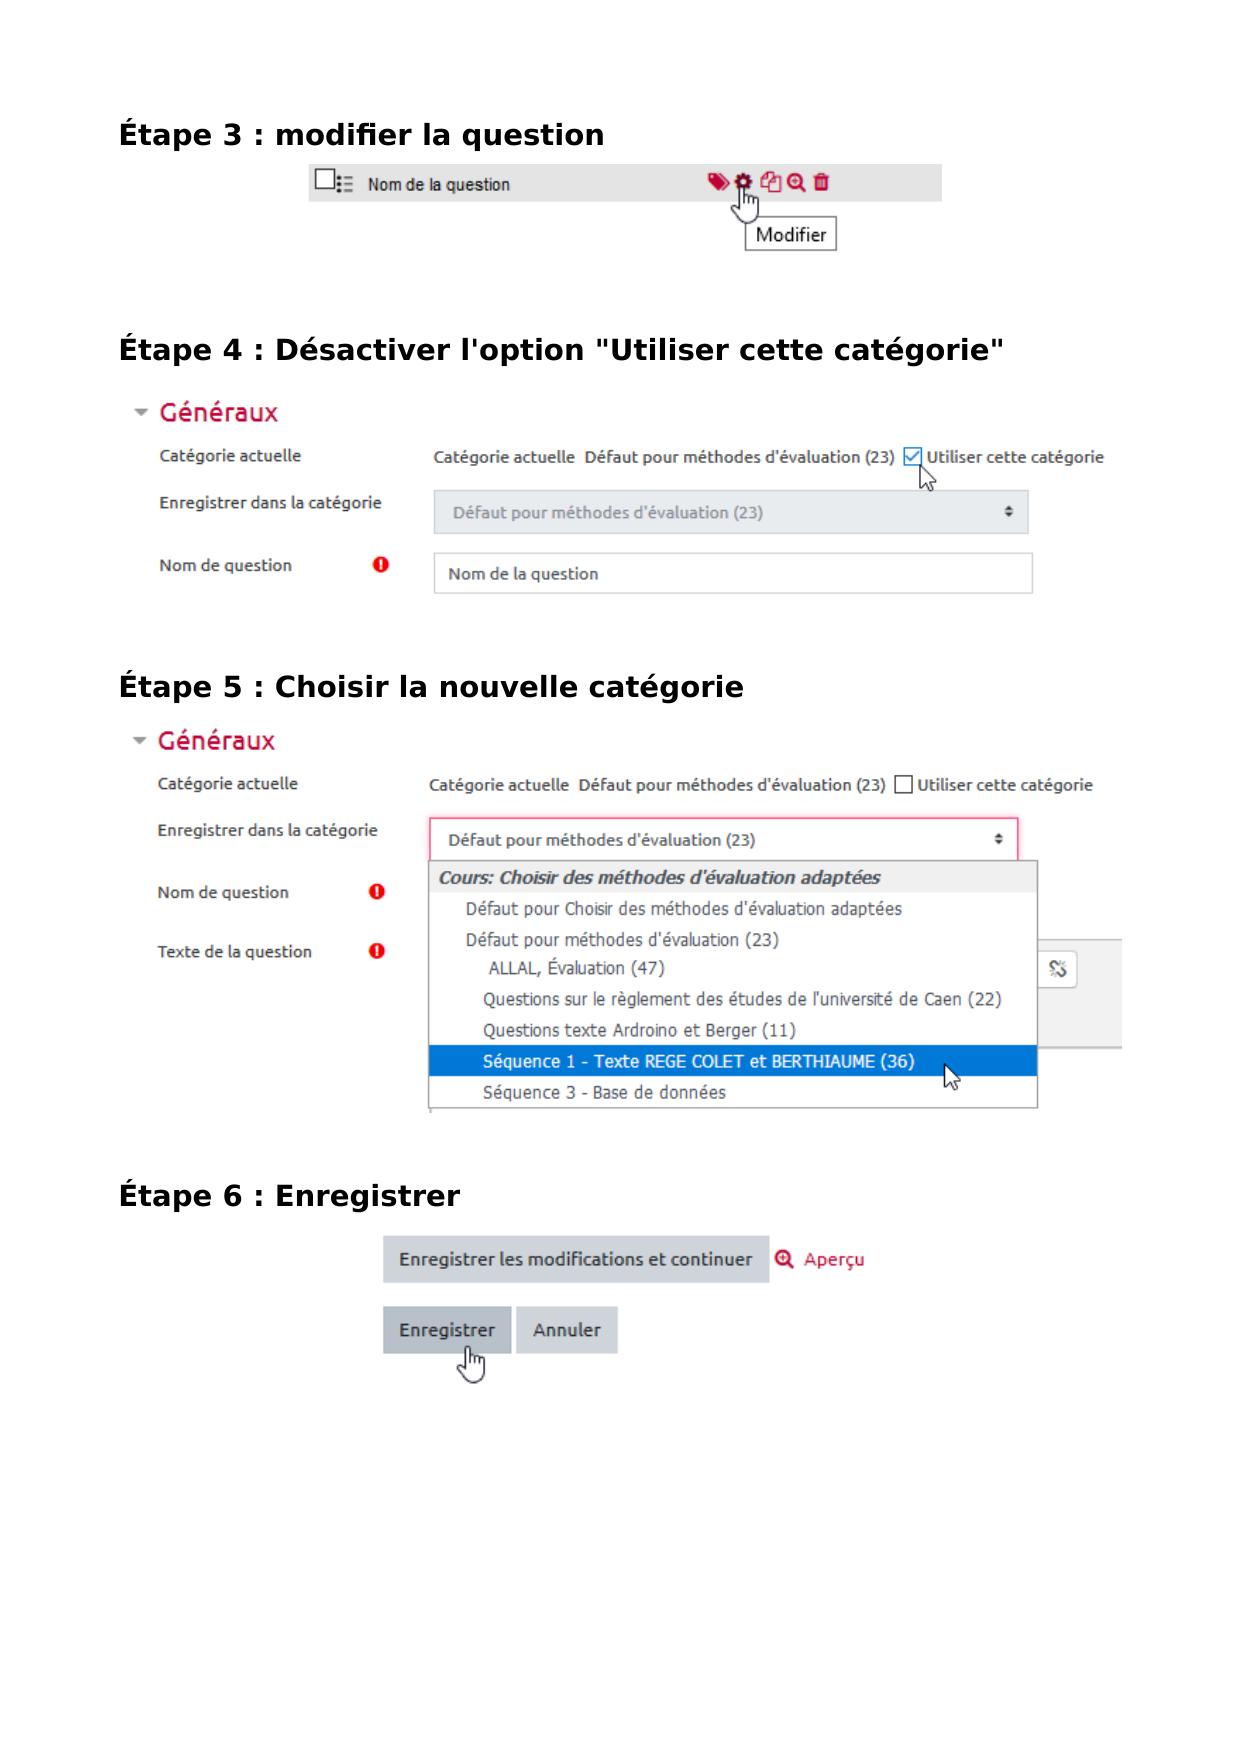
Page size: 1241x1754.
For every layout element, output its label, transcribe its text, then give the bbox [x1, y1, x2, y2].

subtitle Étape 3 : modifier la question [118, 118, 1122, 152]
picture [360, 1225, 881, 1390]
subtitle Étape 6 : Enregistrer [118, 1179, 1122, 1213]
picture [298, 164, 942, 267]
subtitle Étape 4 : Désactiver l'option "Utiliser cette catégorie" [118, 333, 1122, 367]
picture [118, 717, 1123, 1113]
picture [118, 379, 1123, 604]
subtitle Étape 5 : Choisir la nouvelle catégorie [118, 671, 1122, 704]
